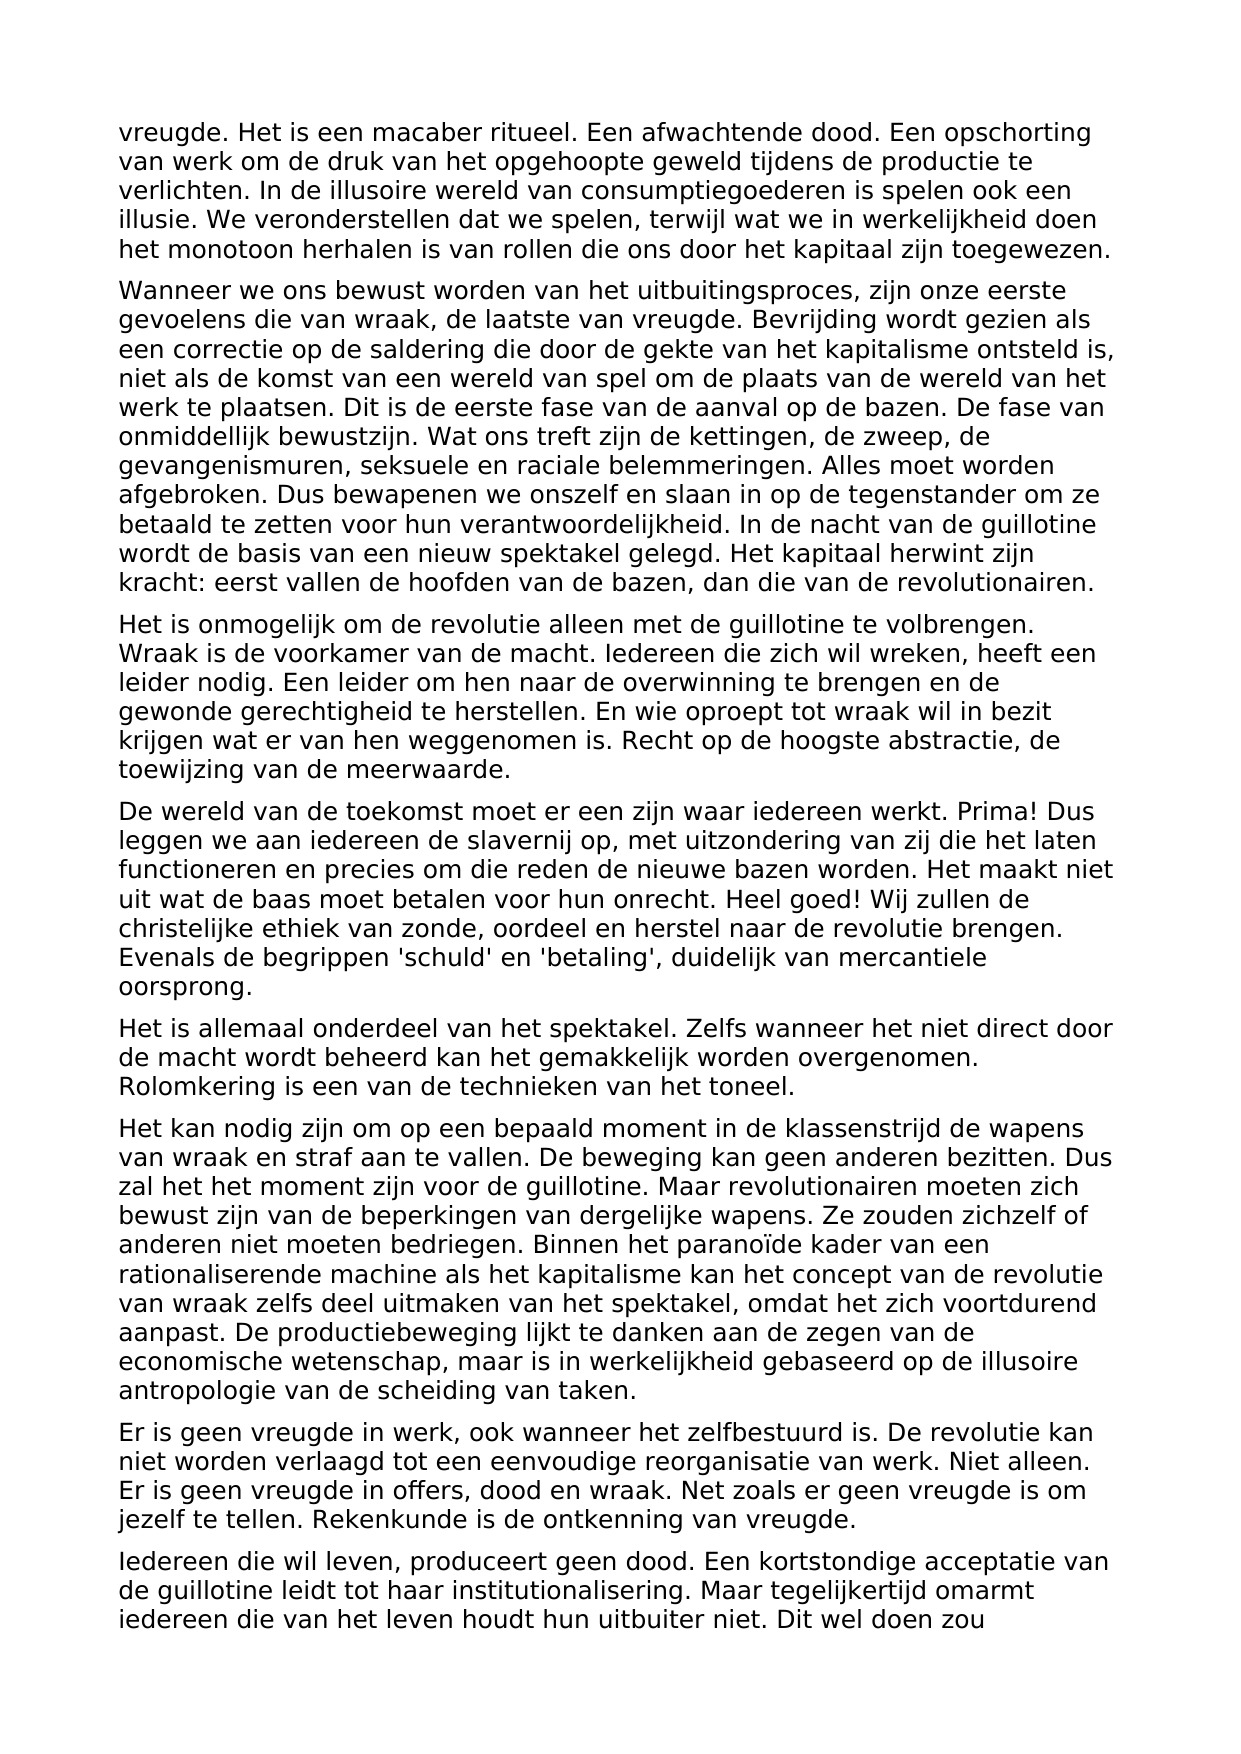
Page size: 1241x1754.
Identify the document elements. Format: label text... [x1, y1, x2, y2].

text Er is geen vreugde in werk, ook wanneer het zelfbestuurd is. De revolutie kan niet worden verlaagd tot een eenvoudige reorganisatie van werk. Niet alleen. Er is geen vreugde in offers, dood en wraak. Net zoals er geen vreugde is om jezelf te tellen. Rekenkunde is de ontkenning van vreugde. [118, 1418, 1122, 1535]
text Iedereen die wil leven, produceert geen dood. Een kortstondige acceptatie van de guillotine leidt tot haar institutionalisering. Maar tegelijkertijd omarmt iedereen die van het leven houdt hun uitbuiter niet. Dit wel doen zou [118, 1547, 1122, 1635]
text De wereld van de toekomst moet er een zijn waar iedereen werkt. Prima! Dus leggen we aan iedereen de slavernij op, met uitzondering van zij die het laten functioneren en precies om die reden de nieuwe bazen worden. Het maakt niet uit wat de baas moet betalen voor hun onrecht. Heel goed! Wij zullen de christelijke ethiek van zonde, oordeel en herstel naar de revolutie brengen. Evenals de begrippen 'schuld' en 'betaling', duidelijk van mercantiele oorsprong. [118, 797, 1122, 1001]
text Wanneer we ons bewust worden van het uitbuitingsproces, zijn onze eerste gevoelens die van wraak, de laatste van vreugde. Bevrijding wordt gezien als een correctie op de saldering die door de gekte van het kapitalisme ontsteld is, niet als de komst van een wereld van spel om de plaats van de wereld van het werk te plaatsen. Dit is de eerste fase van de aanval op de bazen. De fase van onmiddellijk bewustzijn. Wat ons treft zijn de kettingen, de zweep, de gevangenismuren, seksuele en raciale belemmeringen. Alles moet worden afgebroken. Dus bewapenen we onszelf en slaan in op de tegenstander om ze betaald te zetten voor hun verantwoordelijkheid. In de nacht van de guillotine wordt de basis van een nieuw spektakel gelegd. Het kapitaal herwint zijn kracht: eerst vallen de hoofden van de bazen, dan die van de revolutionairen. [118, 276, 1122, 597]
text Het kan nodig zijn om op een bepaald moment in de klassenstrijd de wapens van wraak en straf aan te vallen. De beweging kan geen anderen bezitten. Dus zal het het moment zijn voor de guillotine. Maar revolutionairen moeten zich bewust zijn van de beperkingen van dergelijke wapens. Ze zouden zichzelf of anderen niet moeten bedriegen. Binnen het paranoïde kader van een rationaliserende machine als het kapitalisme kan het concept van de revolutie van wraak zelfs deel uitmaken van het spektakel, omdat het zich voortdurend aanpast. De productiebeweging lijkt te danken aan de zegen van de economische wetenschap, maar is in werkelijkheid gebaseerd op de illusoire antropologie van de scheiding van taken. [118, 1114, 1122, 1406]
text vreugde. Het is een macaber ritueel. Een afwachtende dood. Een opschorting van werk om de druk van het opgehoopte geweld tijdens de productie te verlichten. In de illusoire wereld van consumptiegoederen is spelen ook een illusie. We veronderstellen dat we spelen, terwijl wat we in werkelijkheid doen het monotoon herhalen is van rollen die ons door het kapitaal zijn toegewezen. [118, 118, 1122, 264]
text Het is allemaal onderdeel van het spektakel. Zelfs wanneer het niet direct door de macht wordt beheerd kan het gemakkelijk worden overgenomen. Rolomkering is een van de technieken van het toneel. [118, 1014, 1122, 1101]
text Het is onmogelijk om de revolutie alleen met de guillotine te volbrengen. Wraak is de voorkamer van de macht. Iedereen die zich wil wreken, heeft een leider nodig. Een leider om hen naar de overwinning te brengen en de gewonde gerechtigheid te herstellen. En wie oproept tot wraak wil in bezit krijgen wat er van hen weggenomen is. Recht op de hoogste abstractie, de toewijzing van de meerwaarde. [118, 610, 1122, 785]
